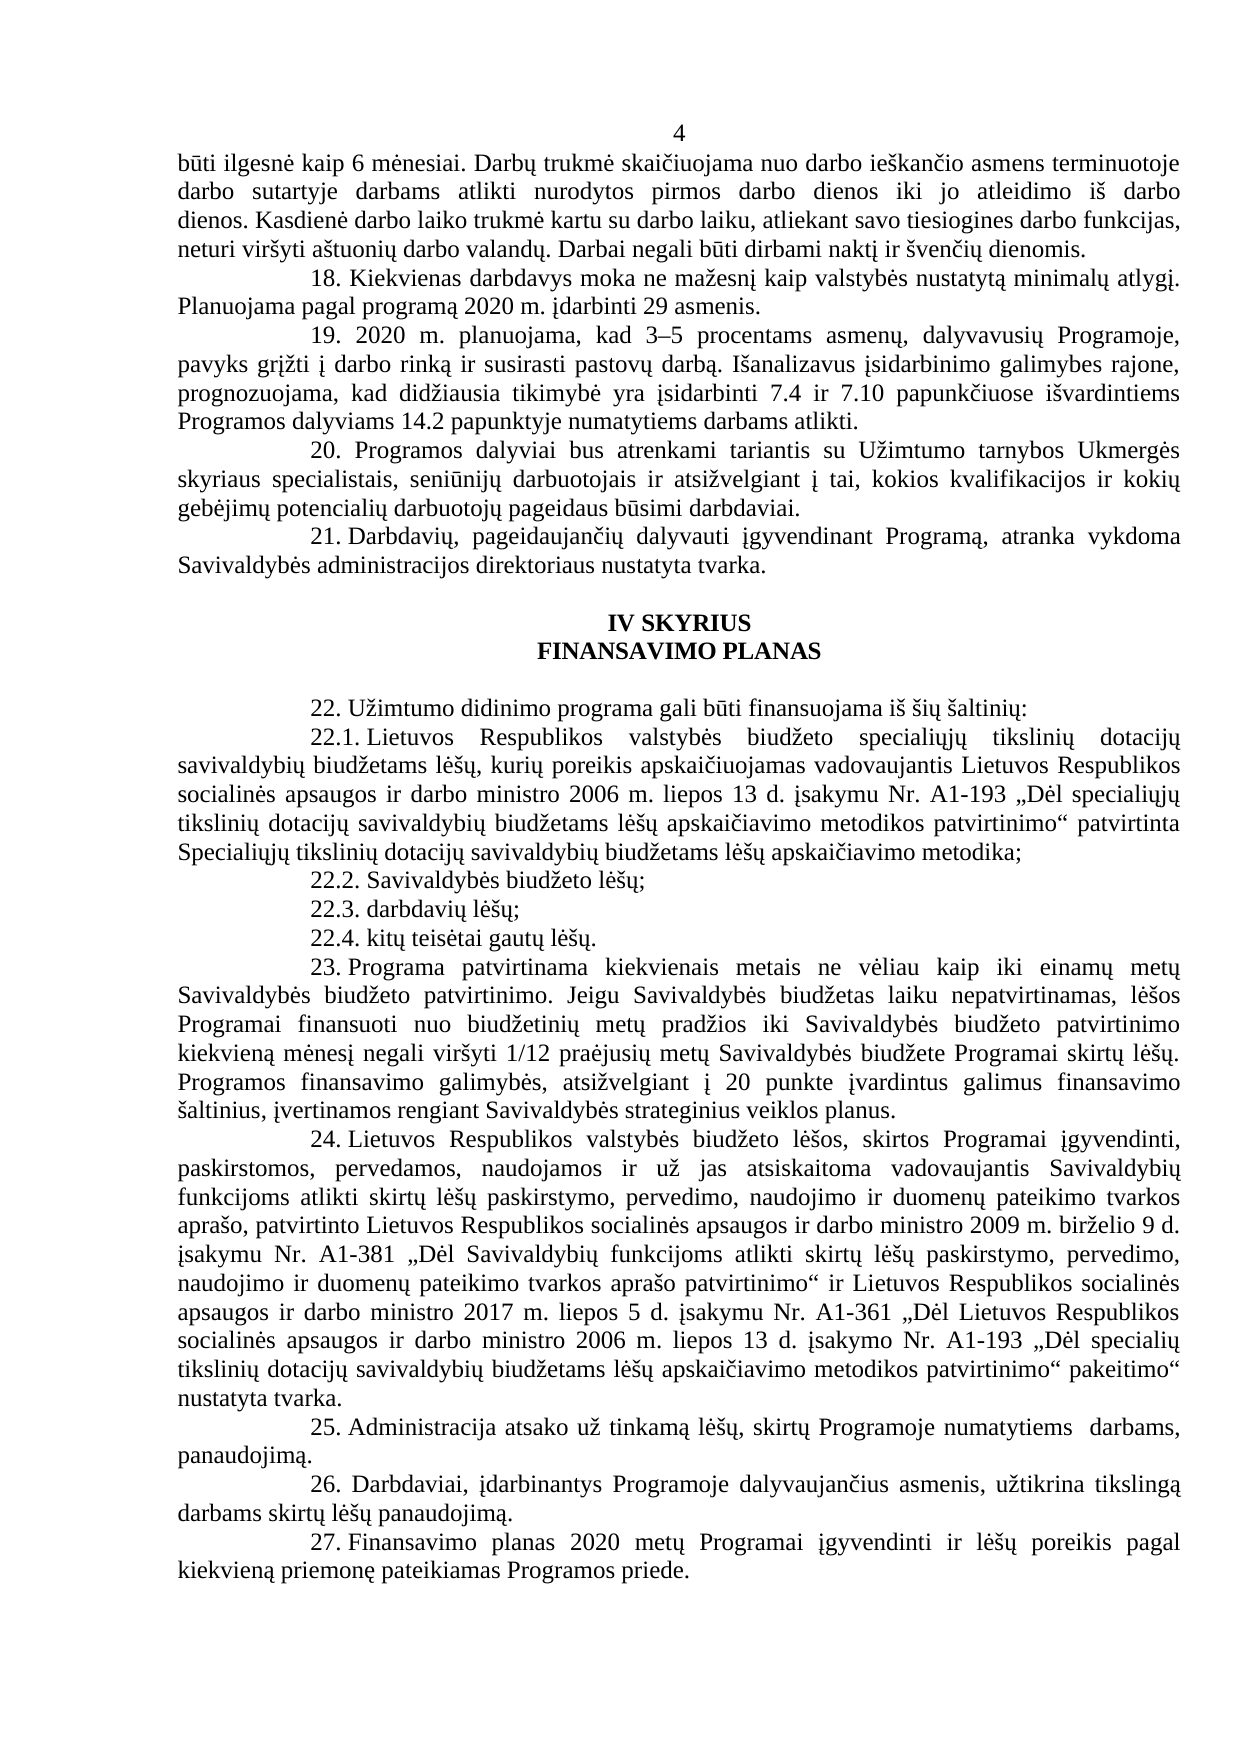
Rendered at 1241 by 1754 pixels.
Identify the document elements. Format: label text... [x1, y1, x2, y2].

text 20. Programos dalyviai bus atrenkami tariantis su Užimtumo tarnybos Ukmergės skyriaus specialistais, seniūnijų darbuotojais ir atsižvelgiant į tai, kokios kvalifikacijos ir kokių gebėjimų potencialių darbuotojų pageidaus būsimi darbdaviai. [177, 435, 1181, 521]
text 24. Lietuvos Respublikos valstybės biudžeto lėšos, skirtos Programai įgyvendinti, paskirstomos, pervedamos, naudojamos ir už jas atsiskaitoma vadovaujantis Savivaldybių funkcijoms atlikti skirtų lėšų paskirstymo, pervedimo, naudojimo ir duomenų pateikimo tvarkos aprašo, patvirtinto Lietuvos Respublikos socialinės apsaugos ir darbo ministro 2009 m. birželio 9 d. įsakymu Nr. A1-381 „Dėl Savivaldybių funkcijoms atlikti skirtų lėšų paskirstymo, pervedimo, naudojimo ir duomenų pateikimo tvarkos aprašo patvirtinimo“ ir Lietuvos Respublikos socialinės apsaugos ir darbo ministro 2017 m. liepos 5 d. įsakymu Nr. A1-361 „Dėl Lietuvos Respublikos socialinės apsaugos ir darbo ministro 2006 m. liepos 13 d. įsakymo Nr. A1-193 „Dėl specialių tikslinių dotacijų savivaldybių biudžetams lėšų apskaičiavimo metodikos patvirtinimo“ pakeitimo“ nustatyta tvarka. [177, 1124, 1181, 1412]
text 22.4. kitų teisėtai gautų lėšų. [177, 923, 1181, 952]
text FINANSAVIMO PLANAS [177, 636, 1181, 665]
text 22. Užimtumo didinimo programa gali būti finansuojama iš šių šaltinių: [177, 693, 1181, 722]
text 22.1. Lietuvos Respublikos valstybės biudžeto specialiųjų tikslinių dotacijų savivaldybių biudžetams lėšų, kurių poreikis apskaičiuojamas vadovaujantis Lietuvos Respublikos socialinės apsaugos ir darbo ministro 2006 m. liepos 13 d. įsakymu Nr. A1-193 „Dėl specialiųjų tikslinių dotacijų savivaldybių biudžetams lėšų apskaičiavimo metodikos patvirtinimo“ patvirtinta Specialiųjų tikslinių dotacijų savivaldybių biudžetams lėšų apskaičiavimo metodika; [177, 722, 1181, 866]
text 18. Kiekvienas darbdavys moka ne mažesnį kaip valstybės nustatytą minimalų atlygį. Planuojama pagal programą 2020 m. įdarbinti 29 asmenis. [177, 263, 1181, 320]
text 21. Darbdavių, pageidaujančių dalyvauti įgyvendinant Programą, atranka vykdoma Savivaldybės administracijos direktoriaus nustatyta tvarka. [177, 521, 1181, 579]
text 25. Administracija atsako už tinkamą lėšų, skirtų Programoje numatytiems darbams, panaudojimą. [177, 1412, 1181, 1469]
text 26. Darbdaviai, įdarbinantys Programoje dalyvaujančius asmenis, užtikrina tikslingą darbams skirtų lėšų panaudojimą. [177, 1469, 1181, 1527]
text 23. Programa patvirtinama kiekvienais metais ne vėliau kaip iki einamų metų Savivaldybės biudžeto patvirtinimo. Jeigu Savivaldybės biudžetas laiku nepatvirtinamas, lėšos Programai finansuoti nuo biudžetinių metų pradžios iki Savivaldybės biudžeto patvirtinimo kiekvieną mėnesį negali viršyti 1/12 praėjusių metų Savivaldybės biudžete Programai skirtų lėšų. Programos finansavimo galimybės, atsižvelgiant į 20 punkte įvardintus galimus finansavimo šaltinius, įvertinamos rengiant Savivaldybės strateginius veiklos planus. [177, 952, 1181, 1124]
text 22.2. Savivaldybės biudžeto lėšų; [177, 866, 1181, 894]
text būti ilgesnė kaip 6 mėnesiai. Darbų trukmė skaičiuojama nuo darbo ieškančio asmens terminuotoje darbo sutartyje darbams atlikti nurodytos pirmos darbo dienos iki jo atleidimo iš darbo dienos. Kasdienė darbo laiko trukmė kartu su darbo laiku, atliekant savo tiesiogines darbo funkcijas, neturi viršyti aštuonių darbo valandų. Darbai negali būti dirbami naktį ir švenčių dienomis. [177, 148, 1181, 263]
text 22.3. darbdavių lėšų; [177, 894, 1181, 923]
text IV SKYRIUS [177, 608, 1181, 636]
text 27. Finansavimo planas 2020 metų Programai įgyvendinti ir lėšų poreikis pagal kiekvieną priemonę pateikiamas Programos priede. [177, 1527, 1181, 1584]
text 19. 2020 m. planuojama, kad 3–5 procentams asmenų, dalyvavusių Programoje, pavyks grįžti į darbo rinką ir susirasti pastovų darbą. Išanalizavus įsidarbinimo galimybes rajone, prognozuojama, kad didžiausia tikimybė yra įsidarbinti 7.4 ir 7.10 papunkčiuose išvardintiems Programos dalyviams 14.2 papunktyje numatytiems darbams atlikti. [177, 320, 1181, 435]
